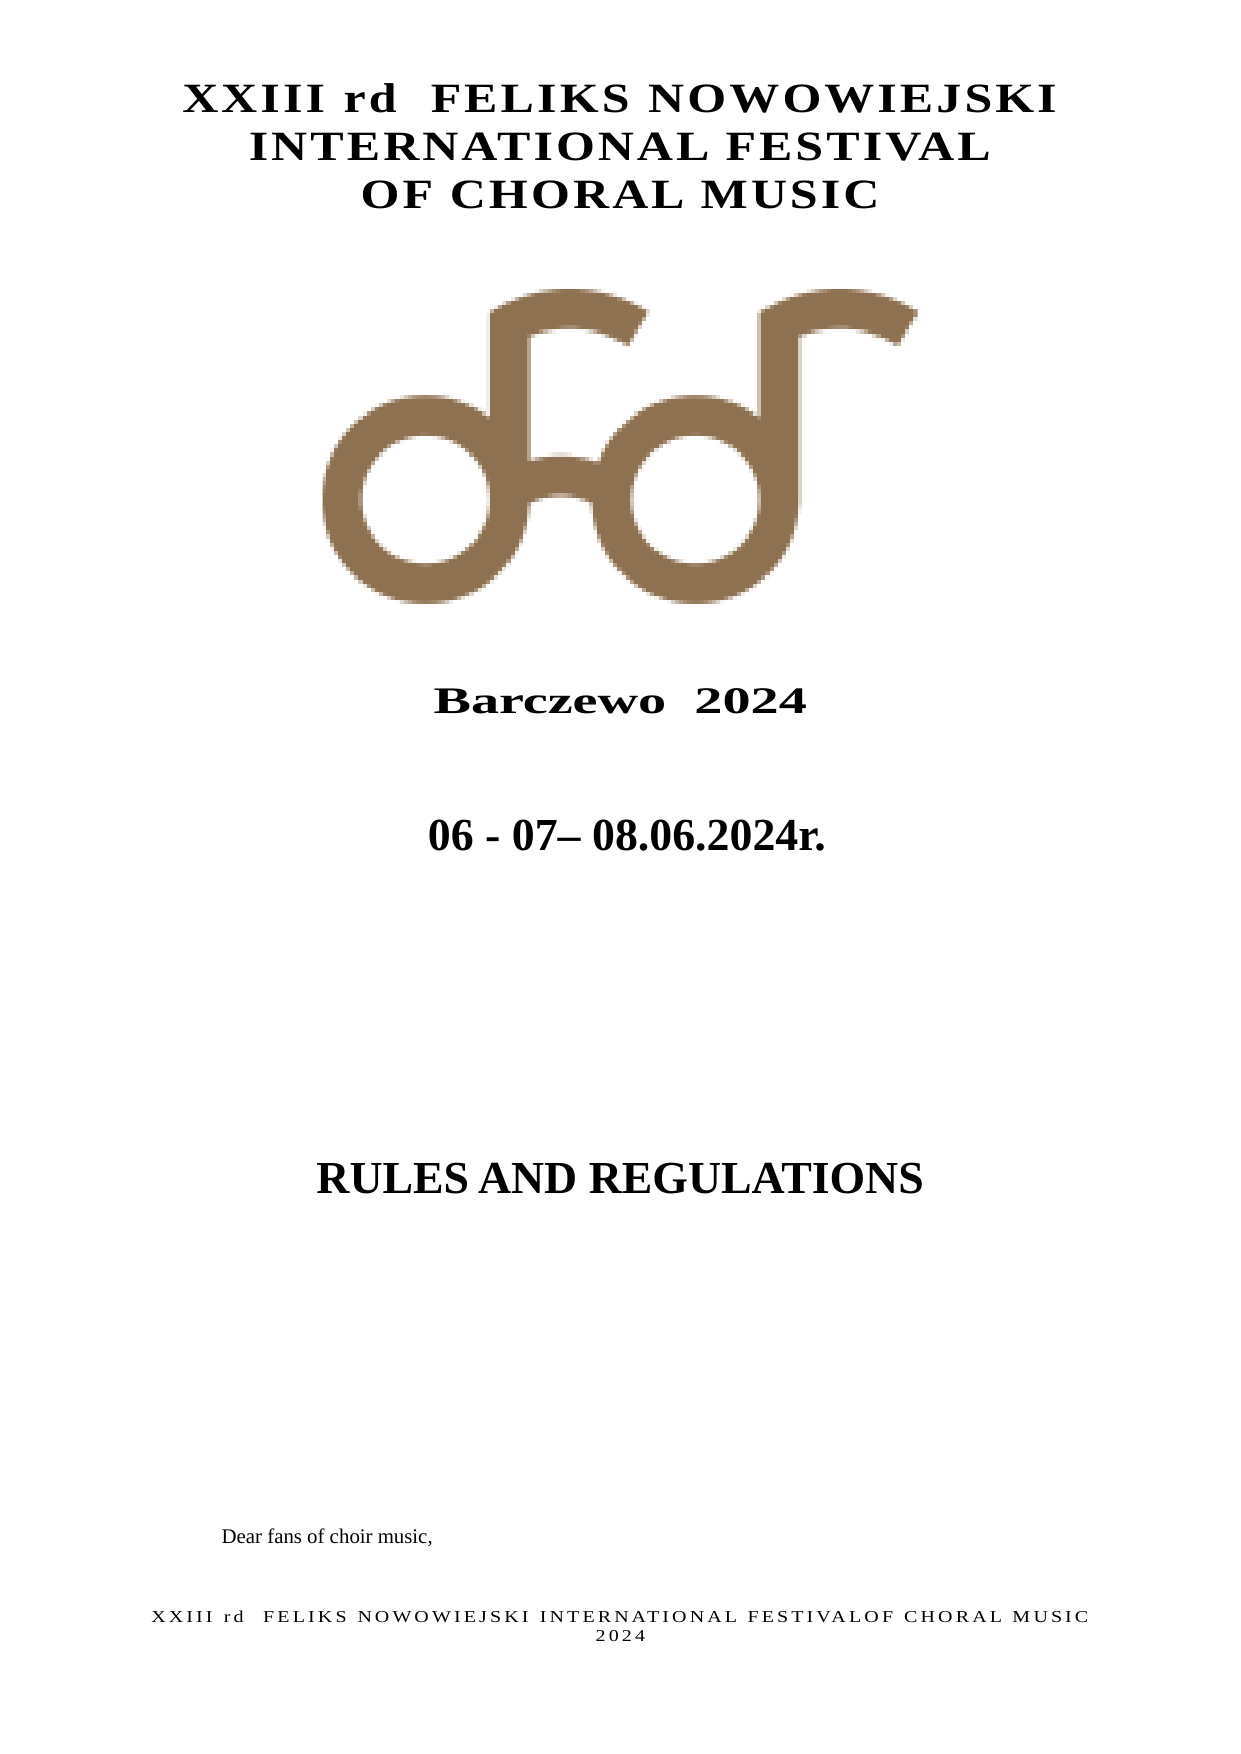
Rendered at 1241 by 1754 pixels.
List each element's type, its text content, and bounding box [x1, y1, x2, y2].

text Dear fans of choir music, [148, 1524, 1093, 1548]
text 06 - 07– 08.06.2024r. [221, 807, 1093, 860]
subtitle XXIII rd FELIKS NOWOWIEJSKI [148, 74, 1093, 122]
subtitle OF CHORAL MUSIC [148, 169, 1093, 217]
subtitle INTERNATIONAL FESTIVAL [148, 122, 1093, 169]
subtitle RULES AND REGULATIONS [148, 1151, 1093, 1203]
subtitle Barczewo 2024 [148, 678, 1093, 721]
